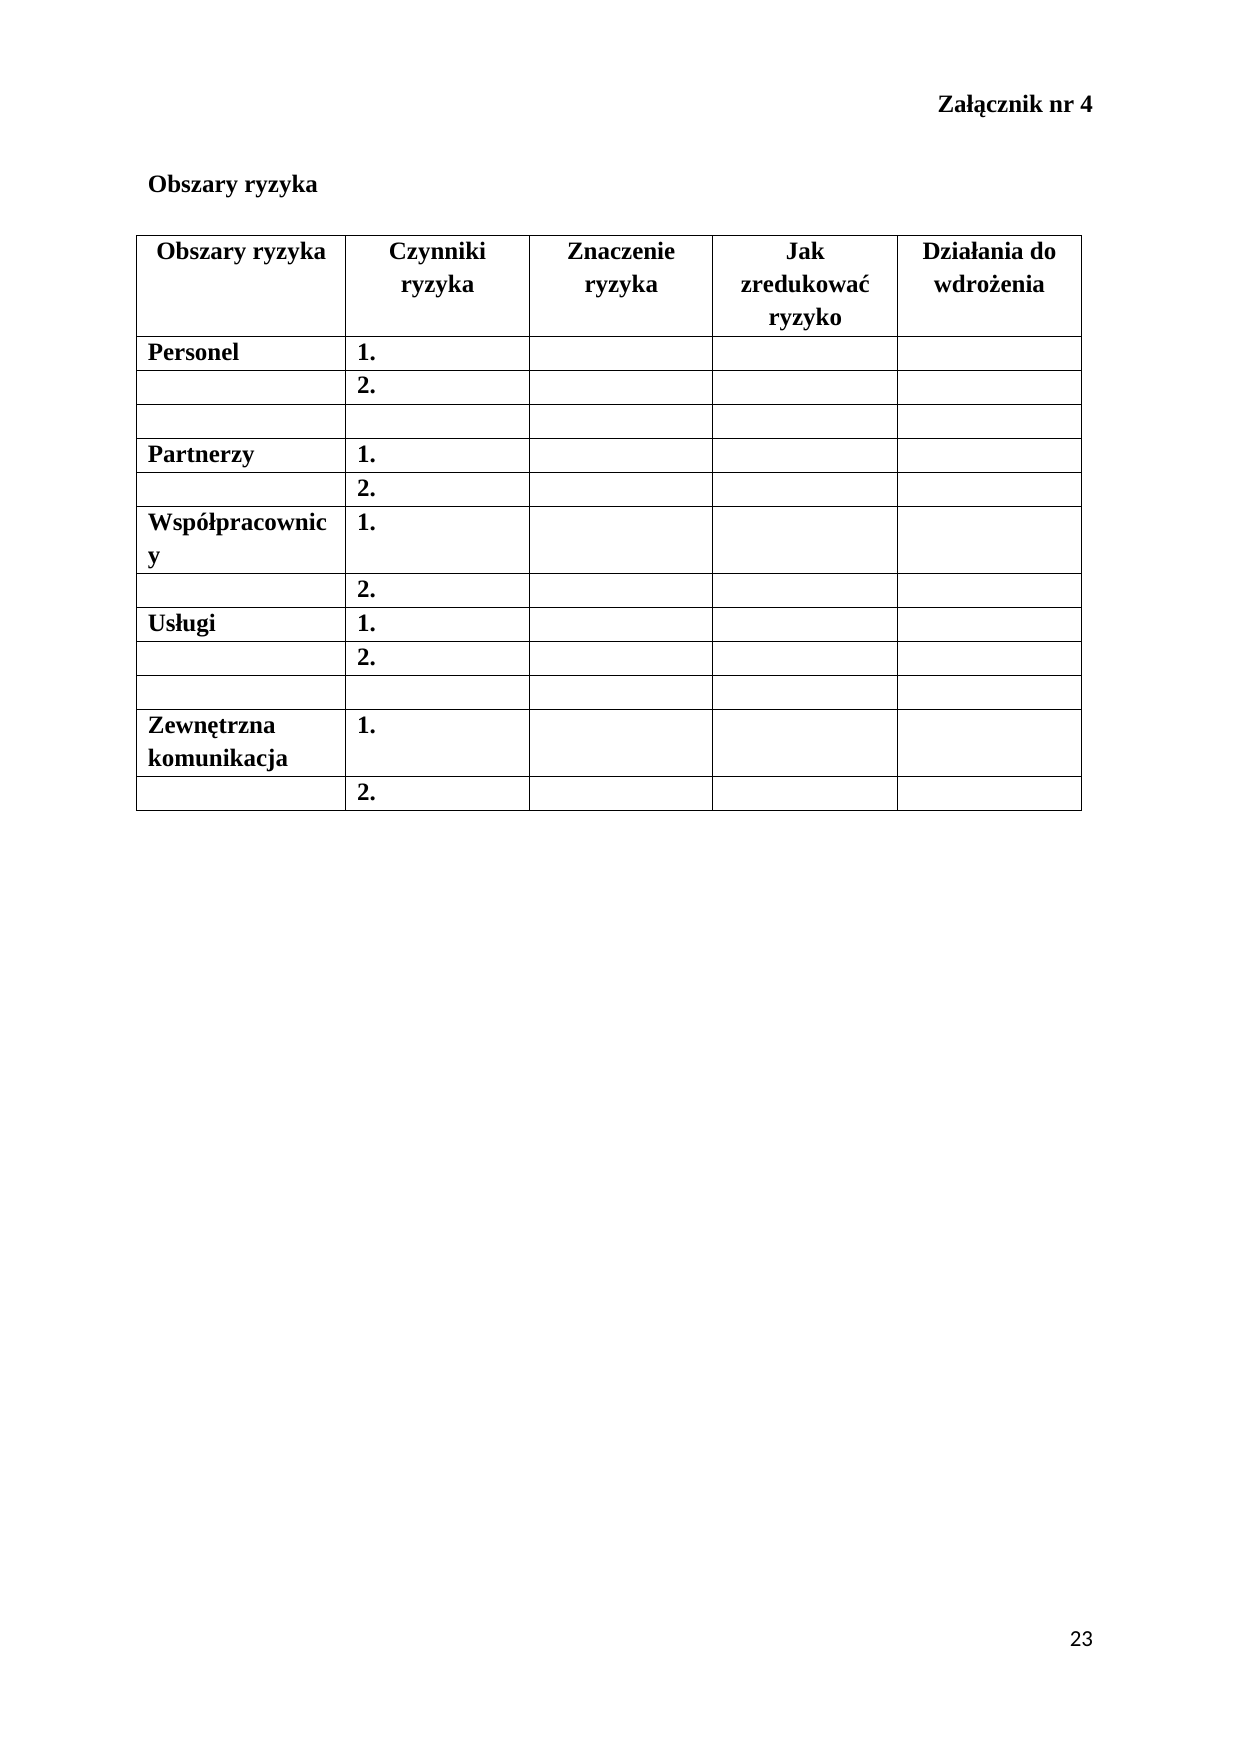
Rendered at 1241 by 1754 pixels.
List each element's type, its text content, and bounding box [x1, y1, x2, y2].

table_cell [713, 507, 897, 573]
table_cell 1. [346, 507, 529, 573]
table_cell [713, 642, 897, 675]
table_cell [898, 337, 1081, 369]
table_cell [530, 642, 712, 675]
table_cell [346, 405, 529, 438]
table_cell [713, 710, 897, 776]
table_cell [713, 405, 897, 438]
table_cell [898, 507, 1081, 573]
table_cell [713, 371, 897, 404]
table_cell [137, 473, 345, 506]
table_cell [713, 777, 897, 810]
table_cell [530, 710, 712, 776]
table_cell 2. [346, 642, 529, 675]
table_cell [713, 676, 897, 709]
table_cell [137, 371, 345, 404]
table_header Obszary ryzyka [137, 236, 345, 336]
table_cell [898, 608, 1081, 641]
table_cell [898, 642, 1081, 675]
table_cell [898, 439, 1081, 472]
table_cell 2. [346, 777, 529, 810]
table_cell 2. [346, 574, 529, 607]
table_cell [530, 608, 712, 641]
table_cell Współpracownicy [137, 507, 345, 573]
table_cell [898, 371, 1081, 404]
table_cell [713, 574, 897, 607]
text Obszary ryzyka [148, 169, 1093, 198]
table_cell Usługi [137, 608, 345, 641]
table_cell [713, 337, 897, 369]
table_cell [530, 371, 712, 404]
table_cell [898, 405, 1081, 438]
table_cell [137, 676, 345, 709]
table_cell [530, 574, 712, 607]
table_header Jak zredukować ryzyko [713, 236, 897, 336]
table_cell [137, 405, 345, 438]
table_cell Zewnętrzna komunikacja [137, 710, 345, 776]
table_cell [137, 642, 345, 675]
table_cell 1. [346, 608, 529, 641]
table_cell [898, 710, 1081, 776]
table_header Znaczenie ryzyka [530, 236, 712, 336]
table_cell [530, 405, 712, 438]
table_cell [530, 507, 712, 573]
table_cell [898, 473, 1081, 506]
table_cell [713, 439, 897, 472]
table_cell [713, 473, 897, 506]
table_cell [137, 777, 345, 810]
table_cell [346, 676, 529, 709]
table_cell [530, 473, 712, 506]
table_cell 1. [346, 439, 529, 472]
table_cell [898, 777, 1081, 810]
table_cell [530, 777, 712, 810]
table_cell [898, 574, 1081, 607]
table_header Działania do wdrożenia [898, 236, 1081, 336]
table_cell [137, 574, 345, 607]
table_cell [530, 337, 712, 369]
table_cell Personel [137, 337, 345, 369]
table_cell [530, 439, 712, 472]
text Załącznik nr 4 [148, 89, 1093, 117]
table_cell Partnerzy [137, 439, 345, 472]
table_cell 1. [346, 337, 529, 369]
table_cell 2. [346, 371, 529, 404]
table_cell [530, 676, 712, 709]
table_cell [898, 676, 1081, 709]
table_cell 1. [346, 710, 529, 776]
table_cell 2. [346, 473, 529, 506]
table_cell [713, 608, 897, 641]
table_header Czynniki ryzyka [346, 236, 529, 336]
